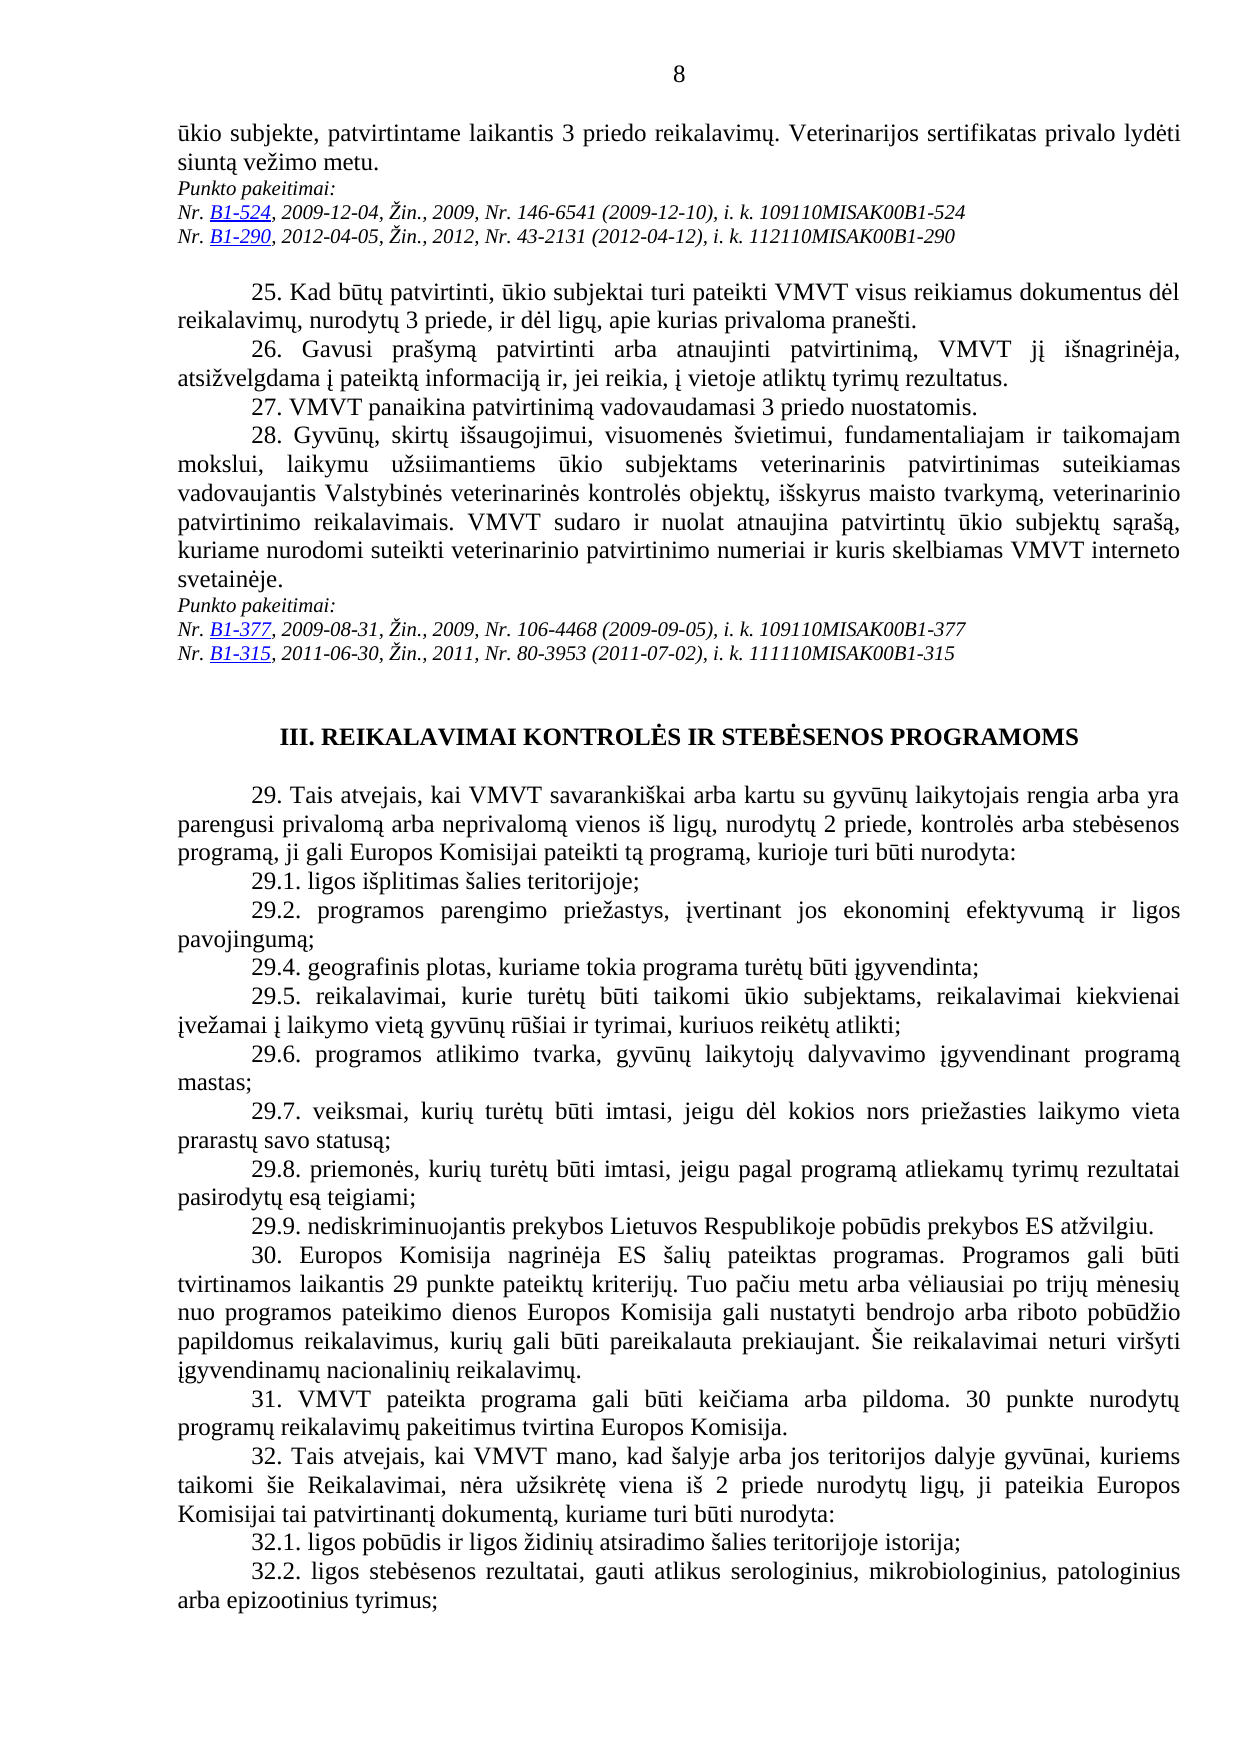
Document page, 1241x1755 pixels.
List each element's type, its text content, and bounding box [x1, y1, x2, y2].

text 32.1. ligos pobūdis ir ligos židinių atsiradimo šalies teritorijoje istorija; [177, 1527, 1181, 1556]
text Nr. B1-315, 2011-06-30, Žin., 2011, Nr. 80-3953 (2011-07-02), i. k. 111110MISAK00B1-315 [177, 641, 1181, 665]
text 29.9. nediskriminuojantis prekybos Lietuvos Respublikoje pobūdis prekybos ES atžvilgiu. [177, 1211, 1181, 1240]
text 30. Europos Komisija nagrinėja ES šalių pateiktas programas. Programos gali būti tvirtinamos laikantis 29 punkte pateiktų kriterijų. Tuo pačiu metu arba vėliausiai po trijų mėnesių nuo programos pateikimo dienos Europos Komisija gali nustatyti bendrojo arba riboto pobūdžio papildomus reikalavimus, kurių gali būti pareikalauta prekiaujant. Šie reikalavimai neturi viršyti įgyvendinamų nacionalinių reikalavimų. [177, 1240, 1181, 1384]
text 28. Gyvūnų, skirtų išsaugojimui, visuomenės švietimui, fundamentaliajam ir taikomajam mokslui, laikymu užsiimantiems ūkio subjektams veterinarinis patvirtinimas suteikiamas vadovaujantis Valstybinės veterinarinės kontrolės objektų, išskyrus maisto tvarkymą, veterinarinio patvirtinimo reikalavimais. VMVT sudaro ir nuolat atnaujina patvirtintų ūkio subjektų sąrašą, kuriame nurodomi suteikti veterinarinio patvirtinimo numeriai ir kuris skelbiamas VMVT interneto svetainėje. [177, 420, 1181, 593]
text 29.1. ligos išplitimas šalies teritorijoje; [177, 866, 1181, 895]
text 32.2. ligos stebėsenos rezultatai, gauti atlikus serologinius, mikrobiologinius, patologinius arba epizootinius tyrimus; [177, 1556, 1181, 1614]
text 29.7. veiksmai, kurių turėtų būti imtasi, jeigu dėl kokios nors priežasties laikymo vieta prarastų savo statusą; [177, 1096, 1181, 1154]
text 32. Tais atvejais, kai VMVT mano, kad šalyje arba jos teritorijos dalyje gyvūnai, kuriems taikomi šie Reikalavimai, nėra užsikrėtę viena iš 2 priede nurodytų ligų, ji pateikia Europos Komisijai tai patvirtinantį dokumentą, kuriame turi būti nurodyta: [177, 1441, 1181, 1527]
text ūkio subjekte, patvirtintame laikantis 3 priedo reikalavimų. Veterinarijos sertifikatas privalo lydėti siuntą vežimo metu. [177, 118, 1181, 176]
text Punkto pakeitimai: [177, 593, 1181, 617]
text 29. Tais atvejais, kai VMVT savarankiškai arba kartu su gyvūnų laikytojais rengia arba yra parengusi privalomą arba neprivalomą vienos iš ligų, nurodytų 2 priede, kontrolės arba stebėsenos programą, ji gali Europos Komisijai pateikti tą programą, kurioje turi būti nurodyta: [177, 780, 1181, 866]
text Punkto pakeitimai: [177, 176, 1181, 200]
text 29.8. priemonės, kurių turėtų būti imtasi, jeigu pagal programą atliekamų tyrimų rezultatai pasirodytų esą teigiami; [177, 1154, 1181, 1211]
text III. REIKALAVIMAI KONTROLĖS IR STEBĖSENOS PROGRAMOMS [177, 722, 1181, 751]
text 27. VMVT panaikina patvirtinimą vadovaudamasi 3 priedo nuostatomis. [177, 392, 1181, 420]
text Nr. B1-524, 2009-12-04, Žin., 2009, Nr. 146-6541 (2009-12-10), i. k. 109110MISAK00B1-524 [177, 200, 1181, 224]
text Nr. B1-377, 2009-08-31, Žin., 2009, Nr. 106-4468 (2009-09-05), i. k. 109110MISAK00B1-377 [177, 617, 1181, 641]
text 29.2. programos parengimo priežastys, įvertinant jos ekonominį efektyvumą ir ligos pavojingumą; [177, 895, 1181, 952]
text 29.5. reikalavimai, kurie turėtų būti taikomi ūkio subjektams, reikalavimai kiekvienai įvežamai į laikymo vietą gyvūnų rūšiai ir tyrimai, kuriuos reikėtų atlikti; [177, 981, 1181, 1039]
text Nr. B1-290, 2012-04-05, Žin., 2012, Nr. 43-2131 (2012-04-12), i. k. 112110MISAK00B1-290 [177, 224, 1181, 248]
text 25. Kad būtų patvirtinti, ūkio subjektai turi pateikti VMVT visus reikiamus dokumentus dėl reikalavimų, nurodytų 3 priede, ir dėl ligų, apie kurias privaloma pranešti. [177, 277, 1181, 334]
text 31. VMVT pateikta programa gali būti keičiama arba pildoma. 30 punkte nurodytų programų reikalavimų pakeitimus tvirtina Europos Komisija. [177, 1384, 1181, 1441]
text 29.6. programos atlikimo tvarka, gyvūnų laikytojų dalyvavimo įgyvendinant programą mastas; [177, 1039, 1181, 1096]
text 29.4. geografinis plotas, kuriame tokia programa turėtų būti įgyvendinta; [177, 952, 1181, 981]
text 26. Gavusi prašymą patvirtinti arba atnaujinti patvirtinimą, VMVT jį išnagrinėja, atsižvelgdama į pateiktą informaciją ir, jei reikia, į vietoje atliktų tyrimų rezultatus. [177, 334, 1181, 392]
